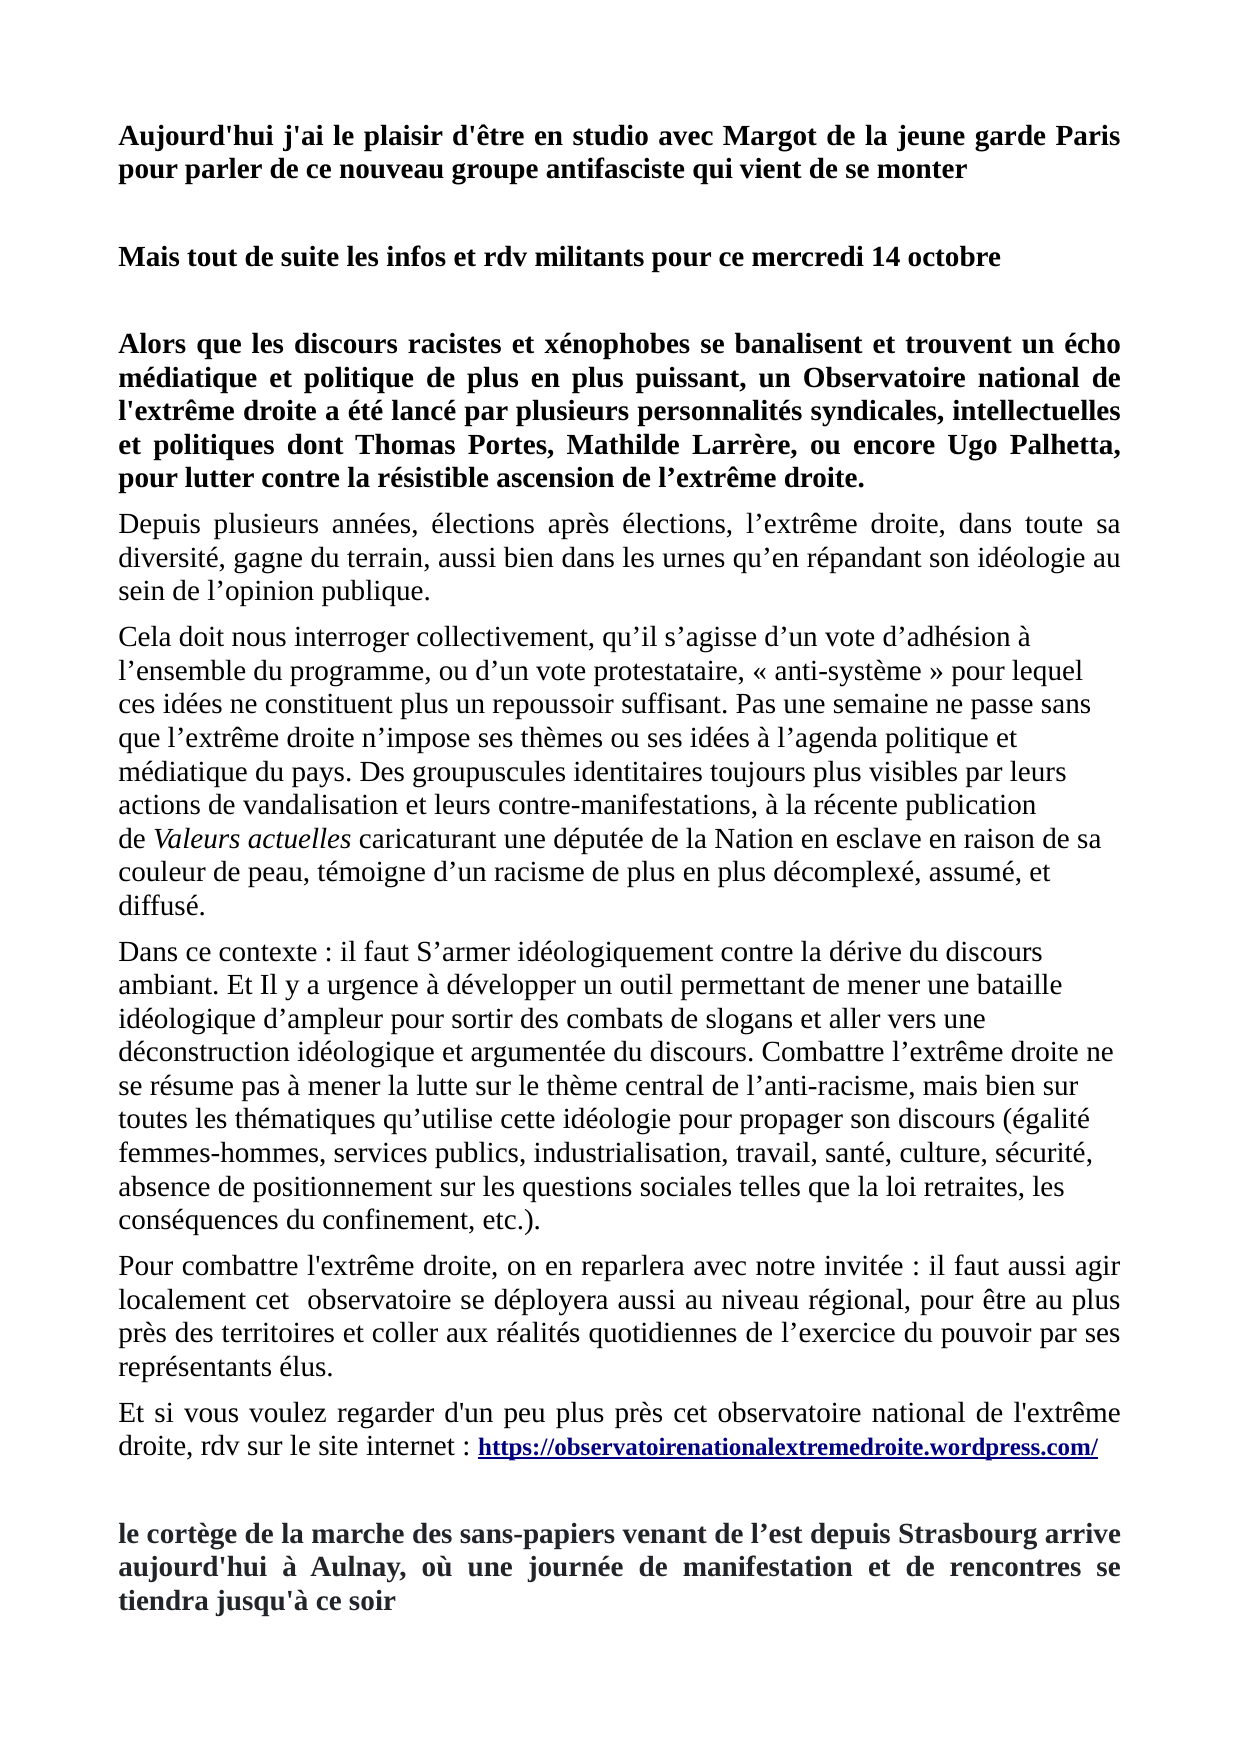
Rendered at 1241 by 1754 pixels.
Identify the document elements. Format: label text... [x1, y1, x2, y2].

text Et si vous voulez regarder d'un peu plus près cet observatoire national de l'extrême droite, rdv sur le site internet : https://observatoirenationalextremedroite.wordpress.com/ [118, 1395, 1122, 1462]
text Depuis plusieurs années, élections après élections, l’extrême droite, dans toute sa diversité, gagne du terrain, aussi bien dans les urnes qu’en répandant son idéologie au sein de l’opinion publique. [118, 506, 1122, 607]
text Aujourd'hui j'ai le plaisir d'être en studio avec Margot de la jeune garde Paris pour parler de ce nouveau groupe antifasciste qui vient de se monter [118, 118, 1122, 185]
text Pour combattre l'extrême droite, on en reparlera avec notre invitée : il faut aussi agir localement cet observatoire se déployera aussi au niveau régional, pour être au plus près des territoires et coller aux réalités quotidiennes de l’exercice du pouvoir par ses représentants élus. [118, 1248, 1122, 1382]
text Cela doit nous interroger collectivement, qu’il s’agisse d’un vote d’adhésion à l’ensemble du programme, ou d’un vote protestataire, « anti-système » pour lequel ces idées ne constituent plus un repoussoir suffisant. Pas une semaine ne passe sans que l’extrême droite n’impose ses thèmes ou ses idées à l’agenda politique et médiatique du pays. Des groupuscules identitaires toujours plus visibles par leurs actions de vandalisation et leurs contre-manifestations, à la récente publication de Valeurs actuelles caricaturant une députée de la Nation en esclave en raison de sa couleur de peau, témoigne d’un racisme de plus en plus décomplexé, assumé, et diffusé. [118, 619, 1122, 921]
text Alors que les discours racistes et xénophobes se banalisent et trouvent un écho médiatique et politique de plus en plus puissant, un Observatoire national de l'extrême droite a été lancé par plusieurs personnalités syndicales, intellectuelles et politiques dont Thomas Portes, Mathilde Larrère, ou encore Ugo Palhetta, pour lutter contre la résistible ascension de l’extrême droite. [118, 326, 1122, 494]
text Mais tout de suite les infos et rdv militants pour ce mercredi 14 octobre [118, 239, 1122, 272]
text le cortège de la marche des sans-papiers venant de l’est depuis Strasbourg arrive aujourd'hui à Aulnay, où une journée de manifestation et de rencontres se tiendra jusqu'à ce soir [118, 1516, 1122, 1616]
text Dans ce contexte : il faut S’armer idéologiquement contre la dérive du discours ambiant. Et Il y a urgence à développer un outil permettant de mener une bataille idéologique d’ampleur pour sortir des combats de slogans et aller vers une déconstruction idéologique et argumentée du discours. Combattre l’extrême droite ne se résume pas à mener la lutte sur le thème central de l’anti-racisme, mais bien sur toutes les thématiques qu’utilise cette idéologie pour propager son discours (égalité femmes-hommes, services publics, industrialisation, travail, santé, culture, sécurité, absence de positionnement sur les questions sociales telles que la loi retraites, les conséquences du confinement, etc.). [118, 934, 1122, 1236]
